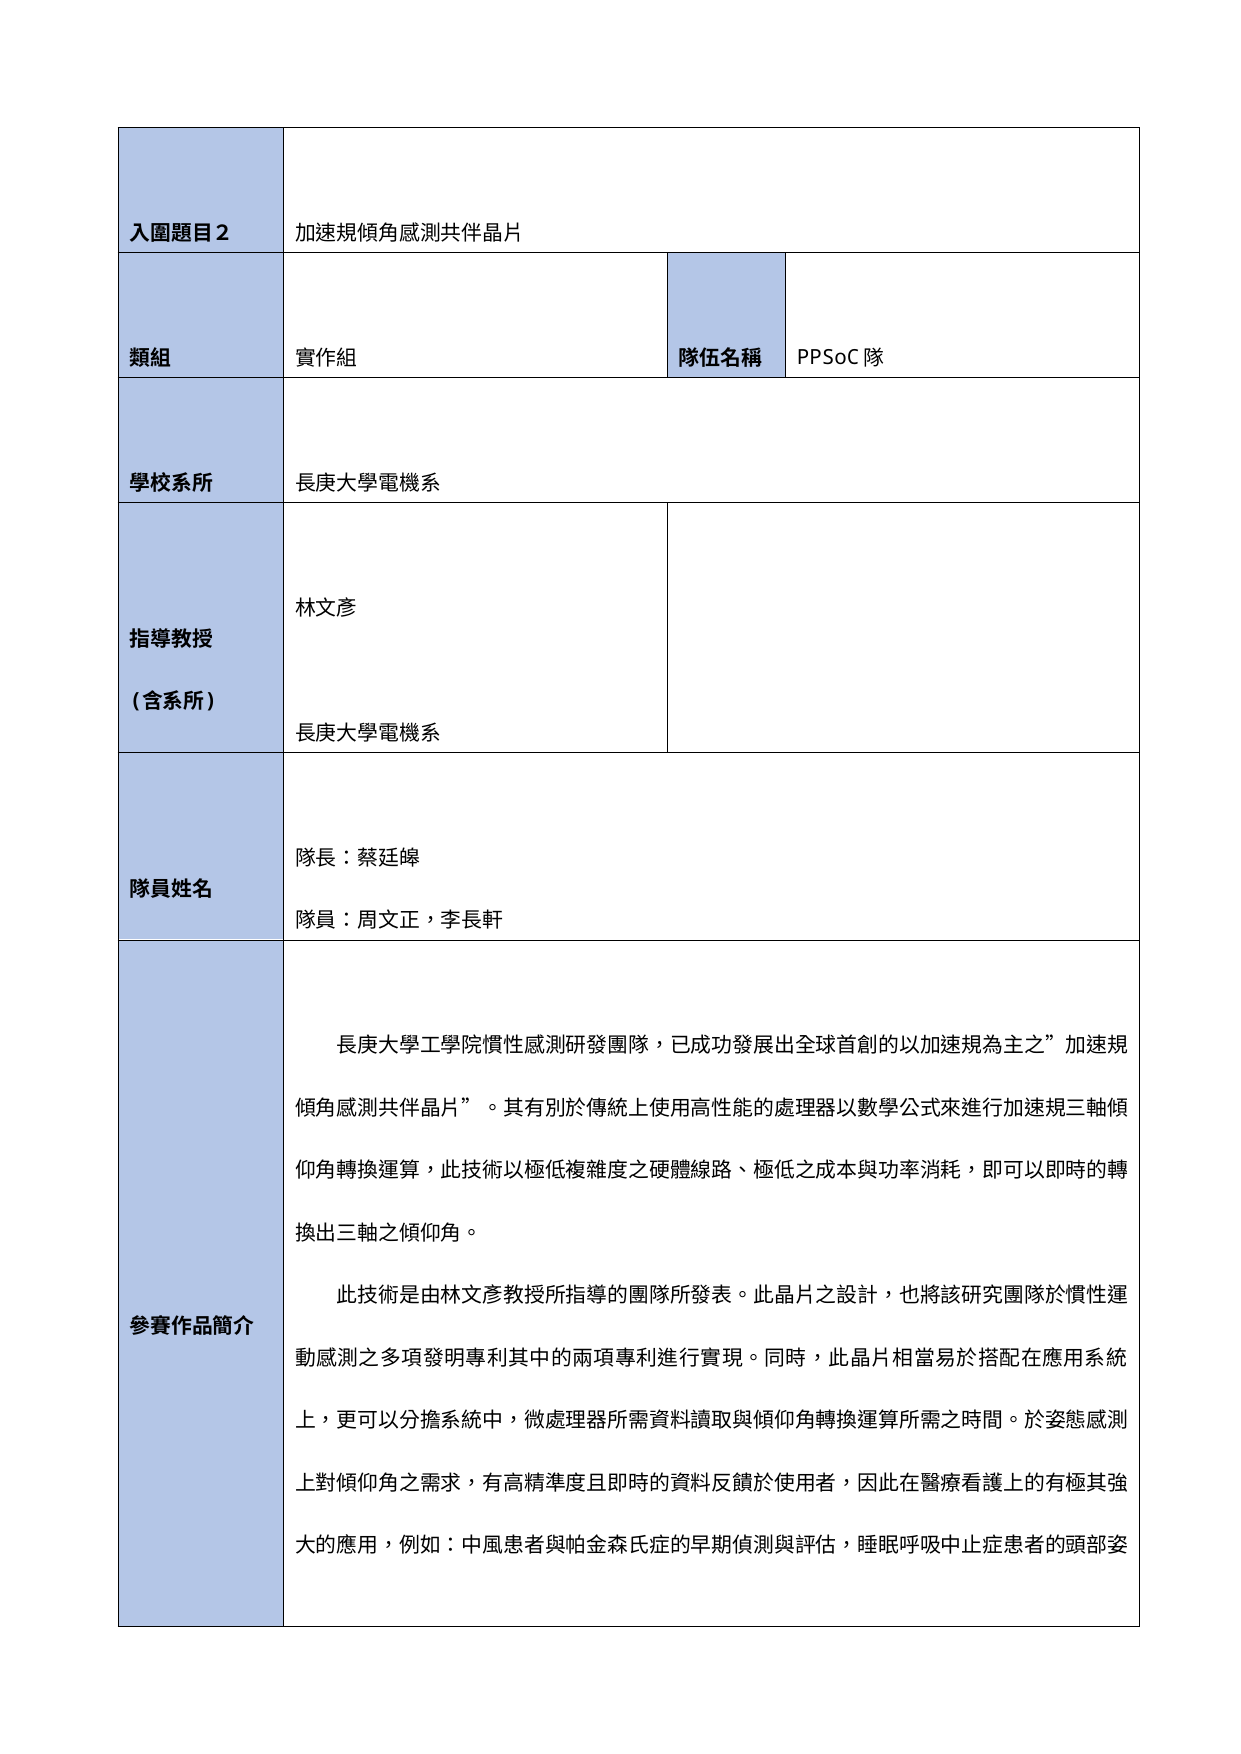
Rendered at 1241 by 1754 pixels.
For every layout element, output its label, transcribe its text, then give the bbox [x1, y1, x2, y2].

table_cell 指導教授 (含系所) [119, 503, 283, 752]
table_cell 長庚大學工學院慣性感測研發團隊，已成功發展出全球首創的以加速規為主之”加速規傾角感測共伴晶片”。其有別於傳統上使用高性能的處理器以數學公式來進行加速規三軸傾仰角轉換運算，此技術以極低複雜度之硬體線路、極低之成本與功率消耗，即可以即時的轉換出三軸之傾仰角。 此技術是由林文彥教授所指導的團隊所發表。此晶片之設計，也將該研究團隊於慣性運動感測之多項發明專利其中的兩項專利進行實現。同時，此晶片相當易於搭配在應用系統上，更可以分擔系統中，微處理器所需資料讀取與傾仰角轉換運算所需之時間。於姿態感測上對傾仰角之需求，有高精準度且即時的資料反饋於使用者，因此在醫療看護上的有極其強大的應用，例如：中風患者與帕金森氏症的早期偵測與評估，睡眠呼吸中止症患者的頭部姿 [284, 941, 1139, 1626]
table_cell 類組 [119, 253, 283, 377]
table_cell 林文彥 長庚大學電機系 [284, 503, 667, 752]
table_header 入圍題目２ [119, 128, 283, 252]
table_cell 學校系所 [119, 378, 283, 502]
table_cell 隊伍名稱 [668, 253, 785, 377]
table_cell PPSoC隊 [786, 253, 1139, 377]
table_cell 實作組 [284, 253, 667, 377]
table_header 加速規傾角感測共伴晶片 [284, 128, 1139, 252]
table_cell [668, 503, 1139, 752]
table_cell 隊員姓名 [119, 753, 283, 939]
table_cell 參賽作品簡介 [119, 941, 283, 1626]
table_cell 隊長：蔡廷皞 隊員：周文正，李長軒 [284, 753, 1139, 939]
table_cell 長庚大學電機系 [284, 378, 1139, 502]
